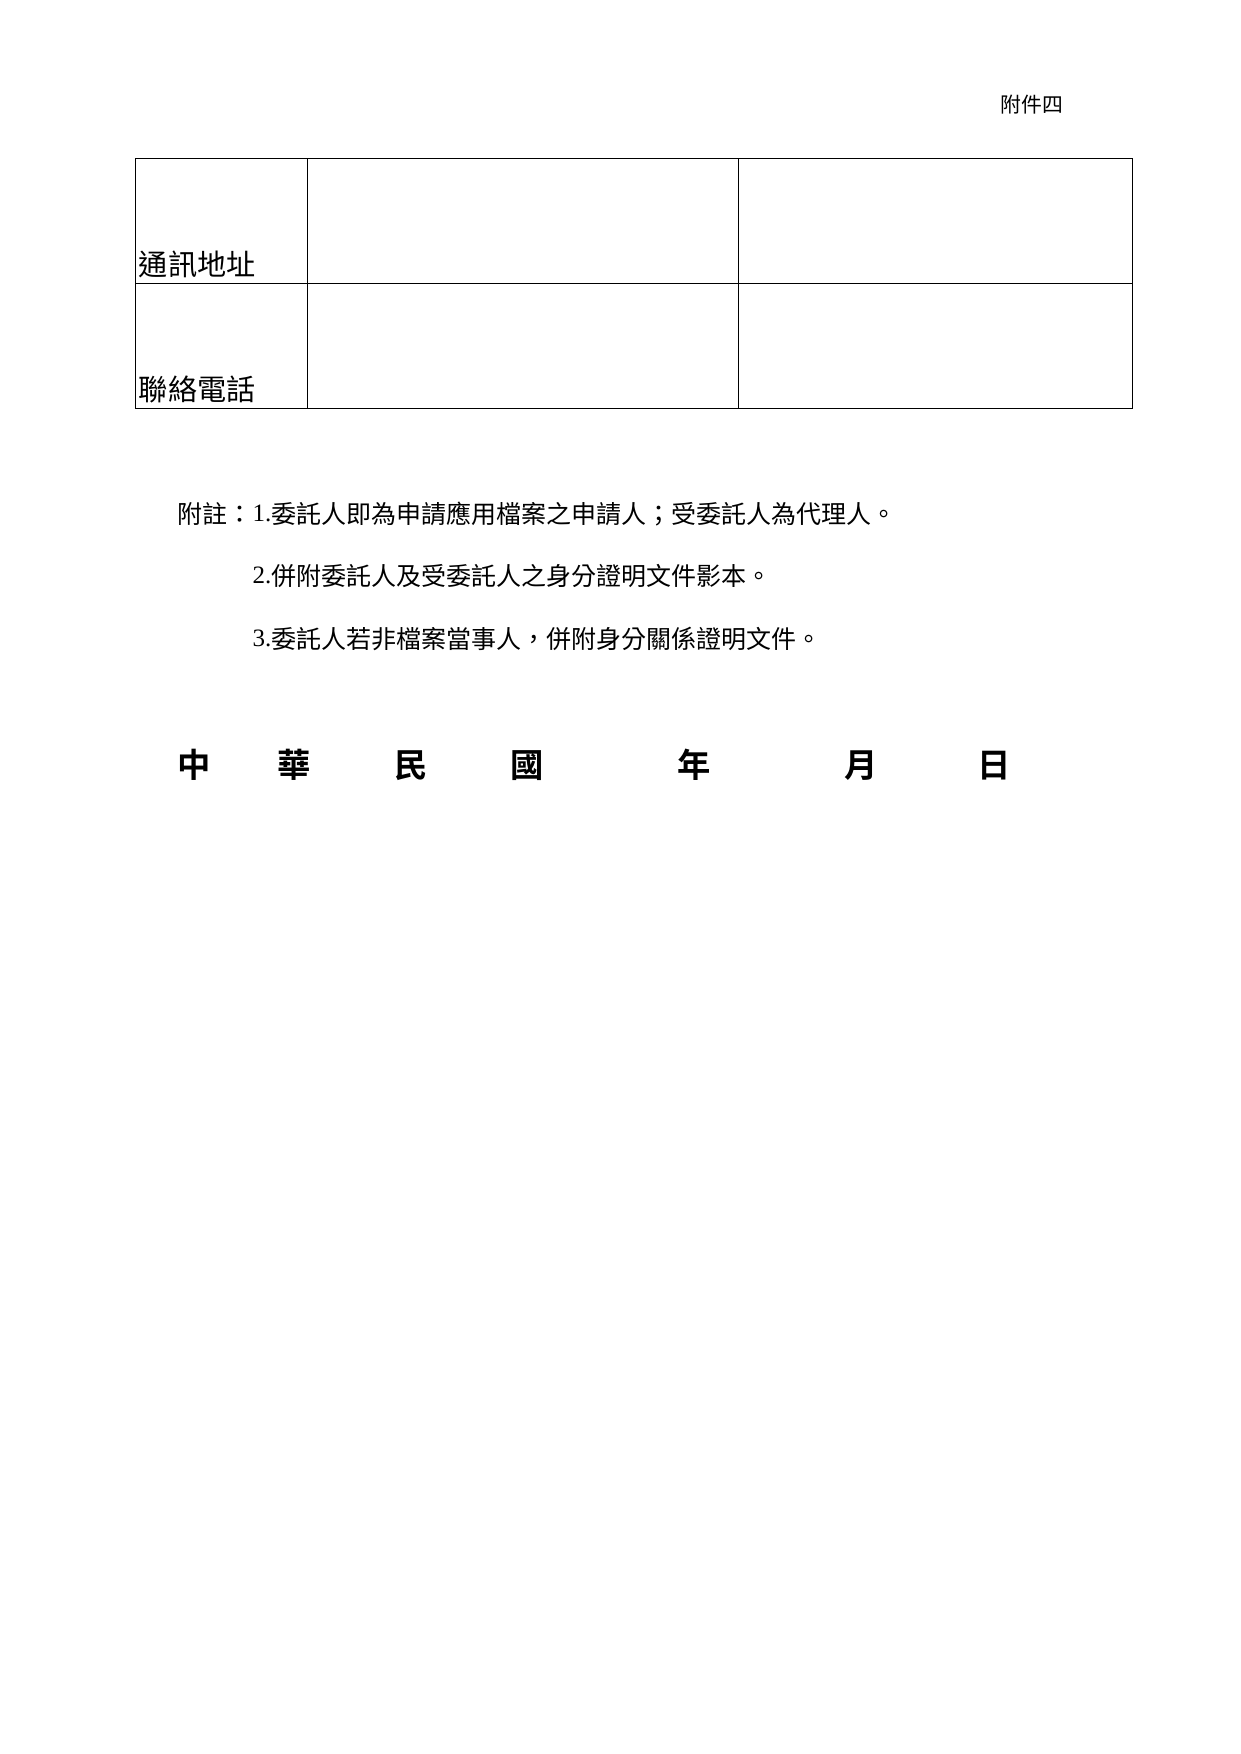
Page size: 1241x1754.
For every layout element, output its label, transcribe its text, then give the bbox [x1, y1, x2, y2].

text 中 華 民 國 年 月 日 [177, 721, 1063, 783]
table_cell [308, 159, 738, 283]
table_cell 聯絡電話 [136, 284, 307, 408]
text 3.委託人若非檔案當事人，併附身分關係證明文件。 [177, 596, 1063, 658]
text 2.併附委託人及受委託人之身分證明文件影本。 [177, 533, 1063, 596]
table_cell [739, 284, 1132, 408]
text 附註：1.委託人即為申請應用檔案之申請人；受委託人為代理人。 [177, 471, 1063, 533]
table_cell [739, 159, 1132, 283]
table_cell [308, 284, 738, 408]
table_cell 通訊地址 [136, 159, 307, 283]
